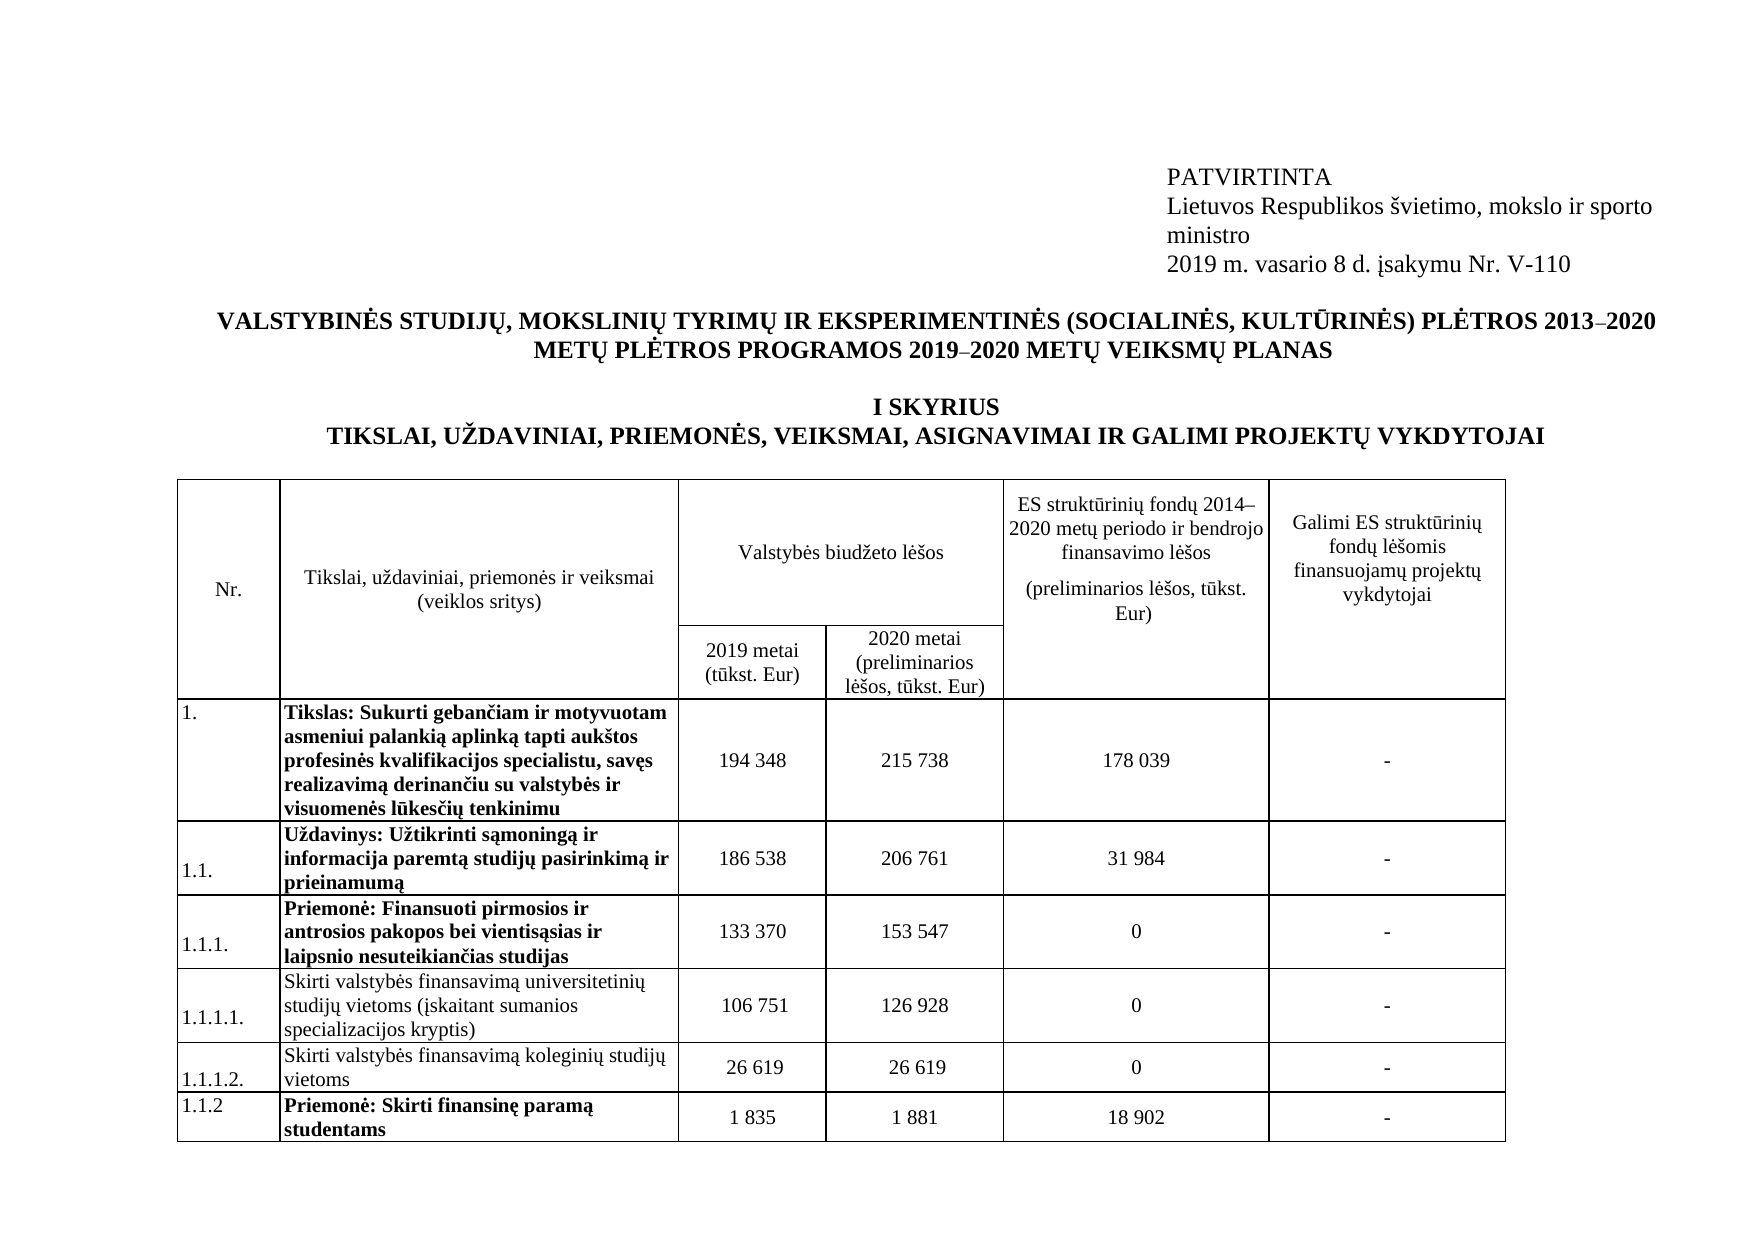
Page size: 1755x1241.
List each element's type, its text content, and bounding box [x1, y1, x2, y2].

table_cell 0 [1004, 896, 1268, 968]
table_cell - [1270, 896, 1505, 968]
table_cell Priemonė: Skirti finansinę paramą studentams [281, 1093, 678, 1141]
text PATVIRTINTA [1167, 162, 1695, 191]
table_cell [1506, 894, 1516, 968]
table_cell 106 751 [679, 969, 825, 1041]
table_cell Skirti valstybės finansavimą koleginių studijų vietoms [281, 1043, 678, 1091]
table_cell 0 [1004, 969, 1268, 1041]
table_cell [1004, 625, 1268, 698]
table_header [1506, 479, 1516, 624]
table_cell 206 761 [827, 822, 1003, 894]
table_cell [1506, 820, 1516, 894]
table_cell 31 984 [1004, 822, 1268, 894]
table_cell [1506, 1041, 1516, 1091]
text Lietuvos Respublikos švietimo, mokslo ir sporto ministro [1167, 191, 1695, 249]
table_cell [1506, 625, 1516, 698]
table_cell [1270, 625, 1505, 698]
table_cell 194 348 [679, 700, 825, 820]
table_cell - [1270, 969, 1505, 1041]
table_header ES struktūrinių fondų 2014–2020 metų periodo ir bendrojo finansavimo lėšos (preliminarios lėšos, tūkst. Eur) [1004, 480, 1268, 624]
table_cell 1.1.1.2. [178, 1043, 279, 1091]
text TIKSLAI, UŽDAVINIAI, PRIEMONĖS, VEIKSMAI, ASIGNAVIMAI IR GALIMI PROJEKTŲ VYKDYTOJAI [177, 421, 1695, 450]
table_cell 1.1.1. [178, 896, 279, 968]
table_cell 1.1.2 [178, 1093, 279, 1141]
table_cell Skirti valstybės finansavimą universitetinių studijų vietoms (įskaitant sumanios specializacijos kryptis) [281, 969, 678, 1041]
table_cell 26 619 [679, 1043, 825, 1091]
table_cell [1506, 1091, 1516, 1141]
table_cell 0 [1004, 1043, 1268, 1091]
table_cell Tikslas: Sukurti gebančiam ir motyvuotam asmeniui palankią aplinką tapti aukštos profesinės kvalifikacijos specialistu, savęs realizavimą derinančiu su valstybės ir visuomenės lūkesčių tenkinimu [281, 700, 678, 820]
table_cell 26 619 [827, 1043, 1003, 1091]
text I SKYRIUS [177, 392, 1695, 421]
table_cell 2019 metai (tūkst. Eur) [679, 626, 825, 698]
table_cell 1 881 [827, 1093, 1003, 1141]
table_cell 133 370 [679, 896, 825, 968]
table_cell - [1270, 700, 1505, 820]
table_header Nr. [178, 480, 279, 698]
table_cell - [1270, 822, 1505, 894]
table_cell Priemonė: Finansuoti pirmosios ir antrosios pakopos bei vientisąsias ir laipsnio nesuteikiančias studijas [281, 896, 678, 968]
text 2019 m. vasario 8 d. įsakymu Nr. V-110 [1167, 249, 1695, 277]
table_cell 1. [178, 700, 279, 820]
text VALSTYBINĖS STUDIJŲ, MOKSLINIŲ TYRIMŲ IR EKSPERIMENTINĖS (SOCIALINĖS, KULTŪRINĖS) PLĖTROS 2013–2020 METŲ PLĖTROS PROGRAMOS 2019–2020 METŲ VEIKSMŲ PLANAS [177, 306, 1695, 364]
table_cell 186 538 [679, 822, 825, 894]
table_cell 18 902 [1004, 1093, 1268, 1141]
table_cell 2020 metai (preliminarios lėšos, tūkst. Eur) [827, 626, 1003, 698]
table_cell - [1270, 1043, 1505, 1091]
table_cell 178 039 [1004, 700, 1268, 820]
table_header Valstybės biudžeto lėšos [679, 480, 1003, 624]
table_header Tikslai, uždaviniai, priemonės ir veiksmai (veiklos sritys) [281, 480, 678, 698]
table_cell - [1270, 1093, 1505, 1141]
table_cell 215 738 [827, 700, 1003, 820]
table_cell [1506, 968, 1516, 1041]
table_cell 126 928 [827, 969, 1003, 1041]
table_cell 153 547 [827, 896, 1003, 968]
table_header Galimi ES struktūrinių fondų lėšomis finansuojamų projektų vykdytojai [1270, 480, 1505, 624]
table_cell 1 835 [679, 1093, 825, 1141]
table_cell Uždavinys: Užtikrinti sąmoningą ir informacija paremtą studijų pasirinkimą ir prieinamumą [281, 822, 678, 894]
table_cell 1.1.1.1. [178, 969, 279, 1041]
table_cell 1.1. [178, 822, 279, 894]
table_cell [1506, 698, 1516, 820]
